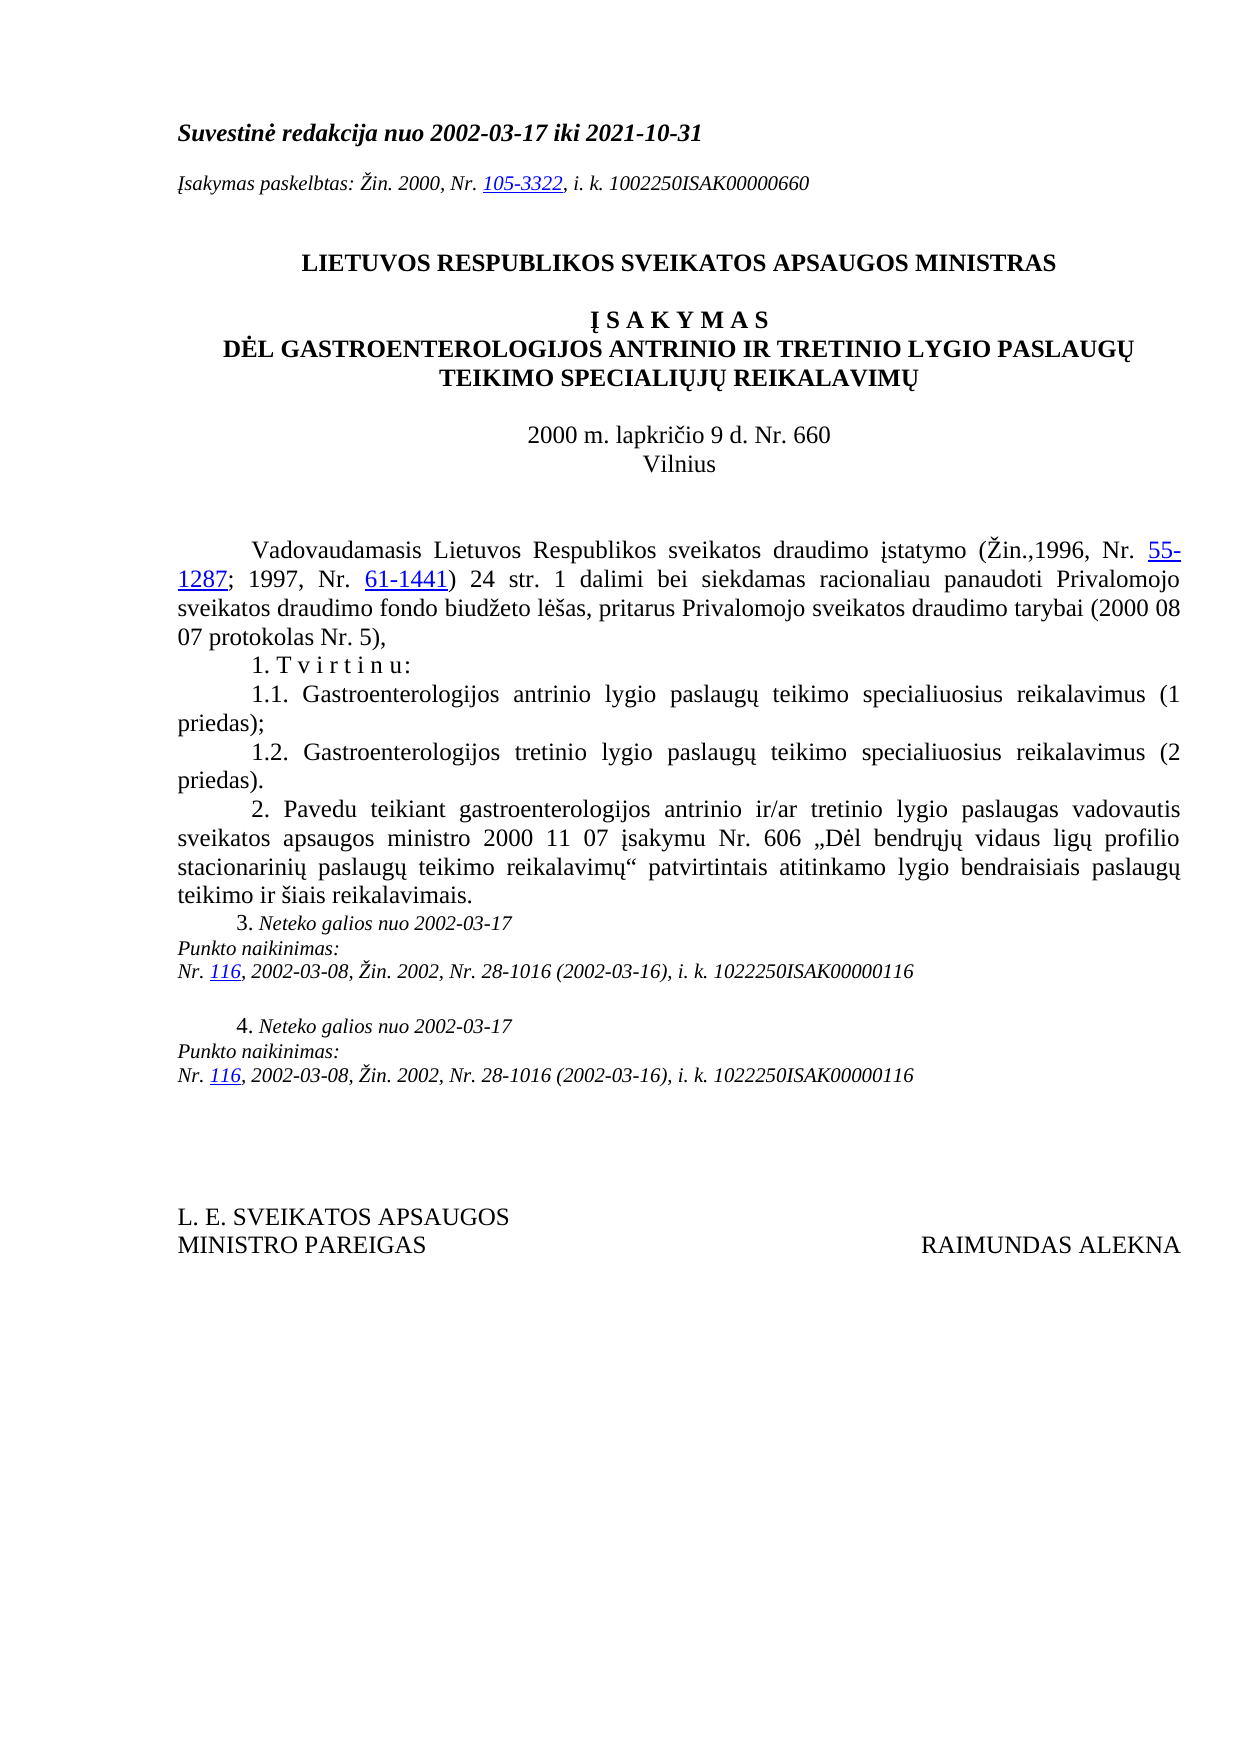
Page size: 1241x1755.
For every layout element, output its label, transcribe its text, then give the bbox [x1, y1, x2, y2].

text Suvestinė redakcija nuo 2002-03-17 iki 2021-10-31 [177, 118, 1181, 147]
text 2000 m. lapkričio 9 d. Nr. 660 [177, 420, 1181, 449]
text 3. Neteko galios nuo 2002-03-17 [177, 909, 1181, 935]
text Vilnius [177, 449, 1181, 478]
text L. E. SVEIKATOS APSAUGOS [177, 1202, 1181, 1231]
text Vadovaudamasis Lietuvos Respublikos sveikatos draudimo įstatymo (Žin.,1996, Nr. 55-1287; 1997, Nr. 61-1441) 24 str. 1 dalimi bei siekdamas racionaliau panaudoti Privalomojo sveikatos draudimo fondo biudžeto lėšas, pritarus Privalomojo sveikatos draudimo tarybai (2000 08 07 protokolas Nr. 5), [177, 535, 1181, 650]
text LIETUVOS RESPUBLIKOS SVEIKATOS APSAUGOS MINISTRAS [177, 248, 1181, 277]
text Į S A K Y M A S [177, 305, 1181, 334]
text Punkto naikinimas: [177, 935, 1181, 959]
text 4. Neteko galios nuo 2002-03-17 [177, 1012, 1181, 1039]
text Įsakymas paskelbtas: Žin. 2000, Nr. 105-3322, i. k. 1002250ISAK00000660 [177, 171, 1181, 195]
text Punkto naikinimas: [177, 1039, 1181, 1063]
text 1.2. Gastroenterologijos tretinio lygio paslaugų teikimo specialiuosius reikalavimus (2 priedas). [177, 737, 1181, 794]
text 2. Pavedu teikiant gastroenterologijos antrinio ir/ar tretinio lygio paslaugas vadovautis sveikatos apsaugos ministro 2000 11 07 įsakymu Nr. 606 „Dėl bendrųjų vidaus ligų profilio stacionarinių paslaugų teikimo reikalavimų“ patvirtintais atitinkamo lygio bendraisiais paslaugų teikimo ir šiais reikalavimais. [177, 794, 1181, 909]
text 1. Tvirtinu: [177, 650, 1181, 679]
text Nr. 116, 2002-03-08, Žin. 2002, Nr. 28-1016 (2002-03-16), i. k. 1022250ISAK00000116 [177, 1063, 1181, 1087]
text DĖL GASTROENTEROLOGIJOS ANTRINIO IR TRETINIO LYGIO PASLAUGŲ TEIKIMO SPECIALIŲJŲ REIKALAVIMŲ [177, 334, 1181, 392]
text 1.1. Gastroenterologijos antrinio lygio paslaugų teikimo specialiuosius reikalavimus (1 priedas); [177, 679, 1181, 737]
text Nr. 116, 2002-03-08, Žin. 2002, Nr. 28-1016 (2002-03-16), i. k. 1022250ISAK00000116 [177, 959, 1181, 983]
text MINISTRO PAREIGAS RAIMUNDAS ALEKNA [177, 1231, 1181, 1259]
